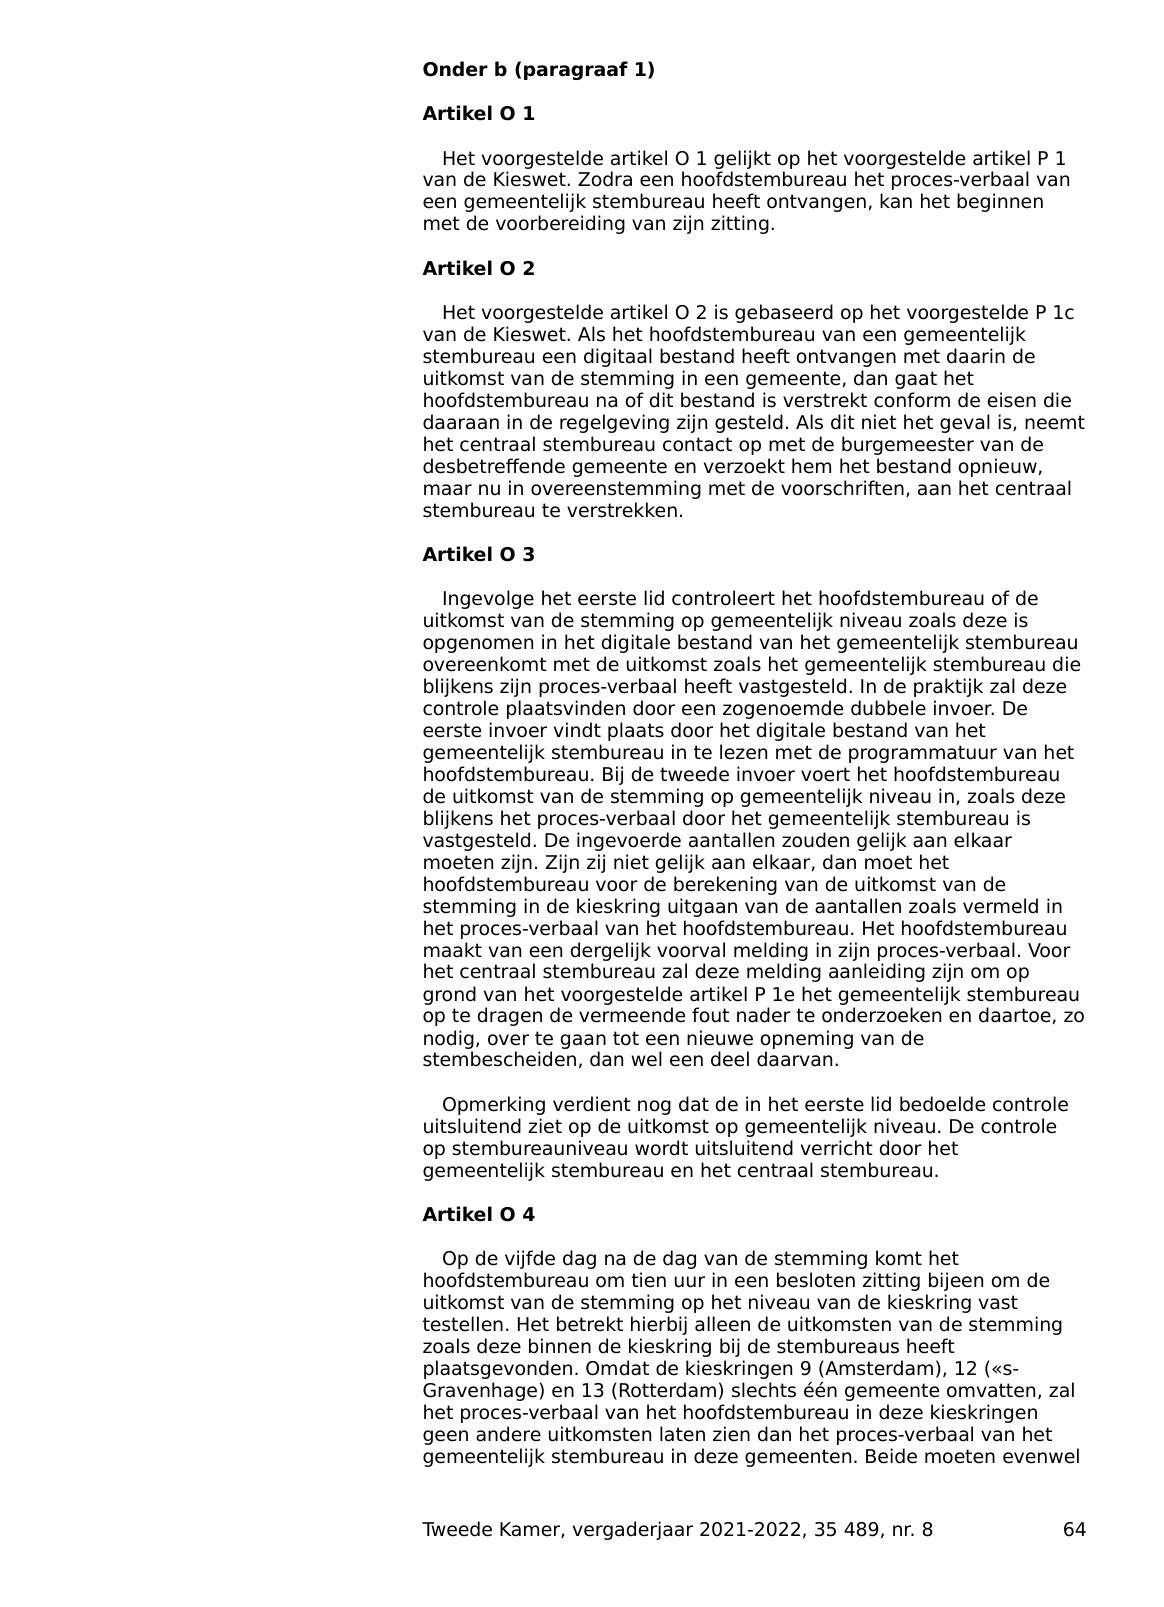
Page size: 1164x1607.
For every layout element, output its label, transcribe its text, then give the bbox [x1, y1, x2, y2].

subtitle Onder b (paragraaf 1) [422, 59, 1087, 81]
text Ingevolge het eerste lid controleert het hoofdstembureau of de uitkomst van de stemming op gemeentelijk niveau zoals deze is opgenomen in het digitale bestand van het gemeentelijk stembureau overeenkomt met de uitkomst zoals het gemeentelijk stembureau die blijkens zijn proces-verbaal heeft vastgesteld. In de praktijk zal deze controle plaatsvinden door een zogenoemde dubbele invoer. De eerste invoer vindt plaats door het digitale bestand van het gemeentelijk stembureau in te lezen met de programmatuur van het hoofdstembureau. Bij de tweede invoer voert het hoofdstembureau de uitkomst van de stemming op gemeentelijk niveau in, zoals deze blijkens het proces-verbaal door het gemeentelijk stembureau is vastgesteld. De ingevoerde aantallen zouden gelijk aan elkaar moeten zijn. Zijn zij niet gelijk aan elkaar, dan moet het hoofdstembureau voor de berekening van de uitkomst van de stemming in de kieskring uitgaan van de aantallen zoals vermeld in het proces-verbaal van het hoofdstembureau. Het hoofdstembureau maakt van een dergelijk voorval melding in zijn proces-verbaal. Voor het centraal stembureau zal deze melding aanleiding zijn om op grond van het voorgestelde artikel P 1e het gemeentelijk stembureau op te dragen de vermeende fout nader te onderzoeken en daartoe, zo nodig, over te gaan tot een nieuwe opneming van de stembescheiden, dan wel een deel daarvan. [422, 588, 1087, 1071]
text Het voorgestelde artikel O 2 is gebaseerd op het voorgestelde P 1c van de Kieswet. Als het hoofdstembureau van een gemeentelijk stembureau een digitaal bestand heeft ontvangen met daarin de uitkomst van de stemming in een gemeente, dan gaat het hoofdstembureau na of dit bestand is verstrekt conform de eisen die daaraan in de regelgeving zijn gesteld. Als dit niet het geval is, neemt het centraal stembureau contact op met de burgemeester van de desbetreffende gemeente en verzoekt hem het bestand opnieuw, maar nu in overeenstemming met de voorschriften, aan het centraal stembureau te verstrekken. [422, 302, 1087, 521]
text Opmerking verdient nog dat de in het eerste lid bedoelde controle uitsluitend ziet op de uitkomst op gemeentelijk niveau. De controle op stembureauniveau wordt uitsluitend verricht door het gemeentelijk stembureau en het centraal stembureau. [422, 1093, 1087, 1181]
subtitle Artikel O 2 [422, 257, 1087, 279]
text Het voorgestelde artikel O 1 gelijkt op het voorgestelde artikel P 1 van de Kieswet. Zodra een hoofdstembureau het proces-verbaal van een gemeentelijk stembureau heeft ontvangen, kan het beginnen met de voorbereiding van zijn zitting. [422, 147, 1087, 235]
subtitle Artikel O 3 [422, 544, 1087, 566]
subtitle Artikel O 1 [422, 103, 1087, 125]
subtitle Artikel O 4 [422, 1204, 1087, 1226]
text Op de vijfde dag na de dag van de stemming komt het hoofdstembureau om tien uur in een besloten zitting bijeen om de uitkomst van de stemming op het niveau van de kieskring vast testellen. Het betrekt hierbij alleen de uitkomsten van de stemming zoals deze binnen de kieskring bij de stembureaus heeft plaatsgevonden. Omdat de kieskringen 9 (Amsterdam), 12 («s-Gravenhage) en 13 (Rotterdam) slechts één gemeente omvatten, zal het proces-verbaal van het hoofdstembureau in deze kieskringen geen andere uitkomsten laten zien dan het proces-verbaal van het gemeentelijk stembureau in deze gemeenten. Beide moeten evenwel [422, 1248, 1087, 1468]
